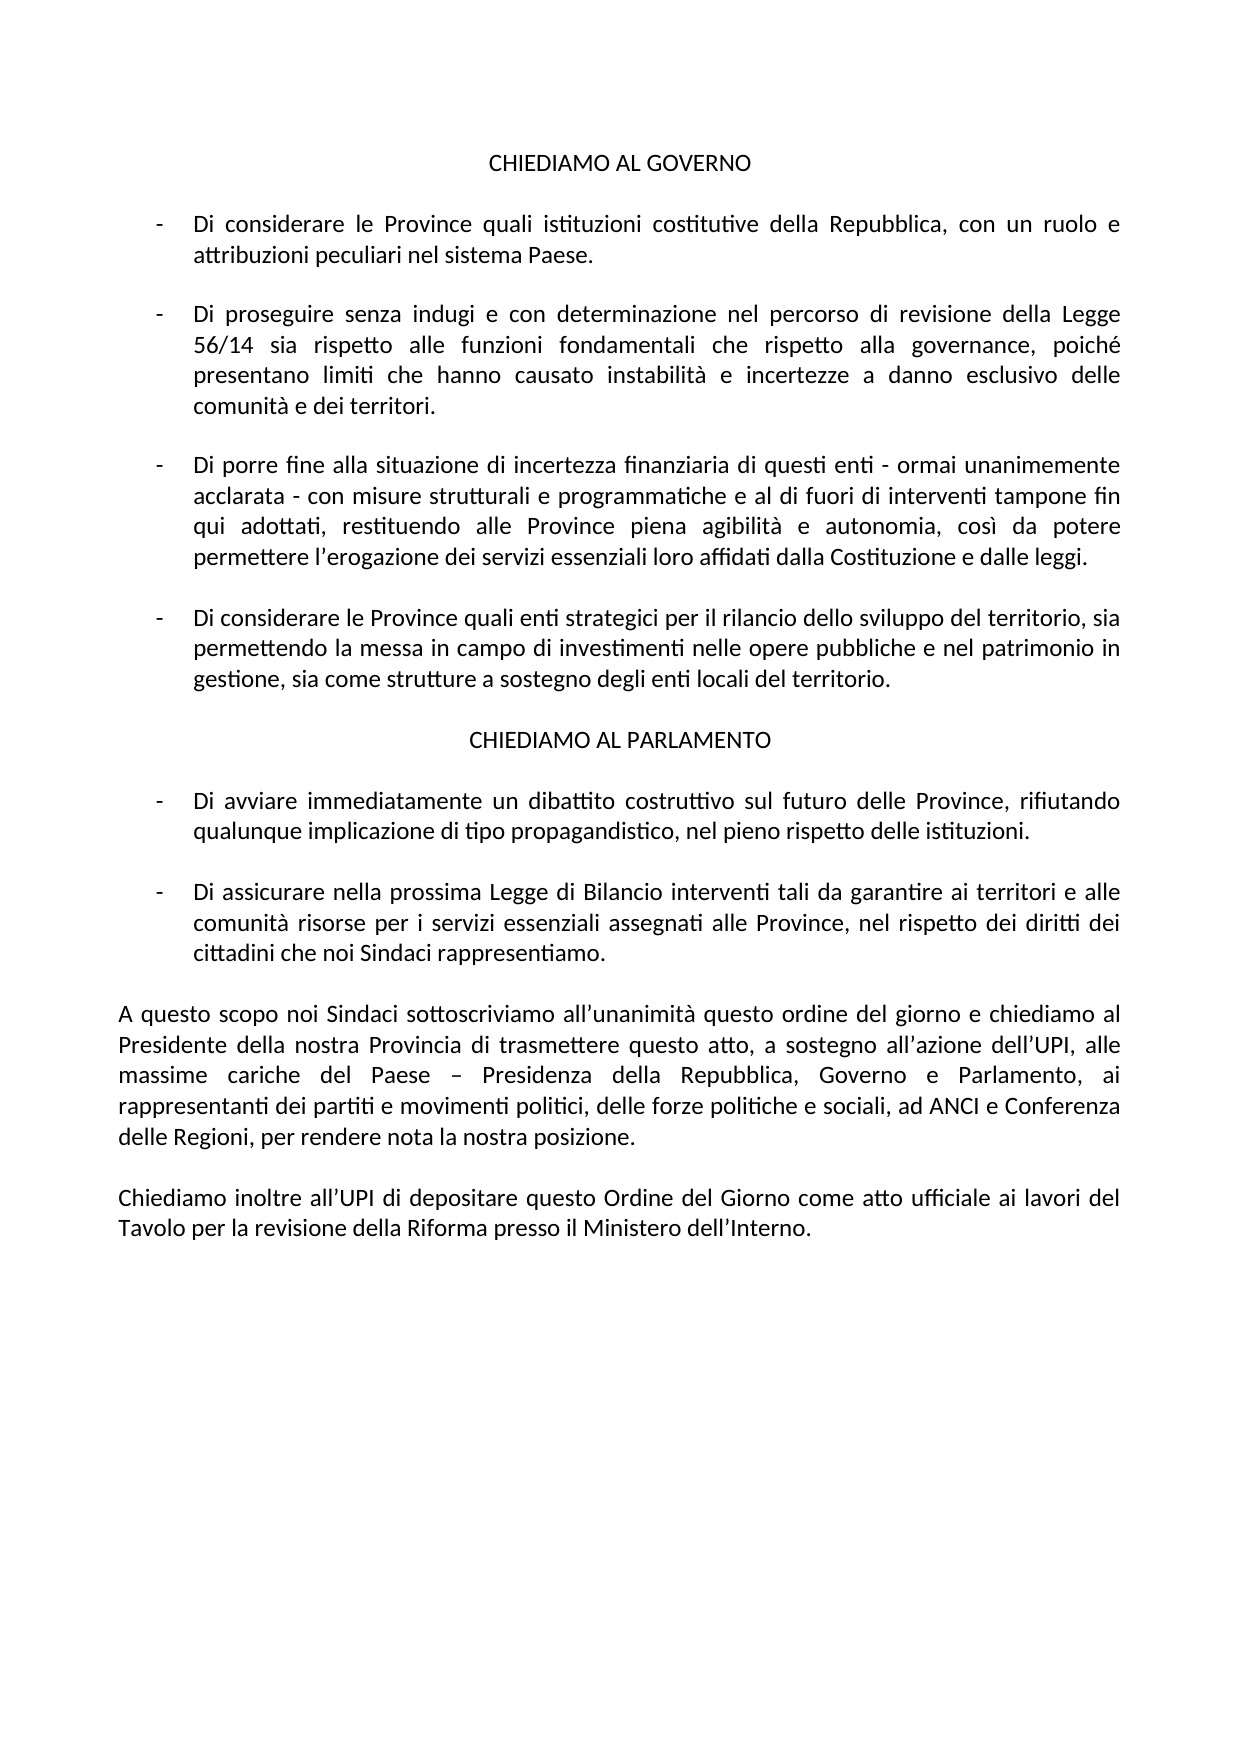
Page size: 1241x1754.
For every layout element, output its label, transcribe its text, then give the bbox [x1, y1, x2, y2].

text CHIEDIAMO AL GOVERNO [118, 148, 1122, 178]
text Chiediamo inoltre all’UPI di depositare questo Ordine del Giorno come atto ufficiale ai lavori del Tavolo per la revisione della Riforma presso il Ministero dell’Interno. [118, 1182, 1122, 1243]
list Di proseguire senza indugi e con determinazione nel percorso di revisione della Legge 56/14 sia rispetto alle funzioni fondamentali che rispetto alla governance, poiché presentano limiti che hanno causato instabilità e incertezze a danno esclusivo delle comunità e dei territori. [156, 298, 1122, 421]
list Di assicurare nella prossima Legge di Bilancio interventi tali da garantire ai territori e alle comunità risorse per i servizi essenziali assegnati alle Province, nel rispetto dei diritti dei cittadini che noi Sindaci rappresentiamo. [156, 877, 1122, 968]
text A questo scopo noi Sindaci sottoscriviamo all’unanimità questo ordine del giorno e chiediamo al Presidente della nostra Provincia di trasmettere questo atto, a sostegno all’azione dell’UPI, alle massime cariche del Paese – Presidenza della Repubblica, Governo e Parlamento, ai rappresentanti dei partiti e movimenti politici, delle forze politiche e sociali, ad ANCI e Conferenza delle Regioni, per rendere nota la nostra posizione. [118, 999, 1122, 1151]
list Di considerare le Province quali istituzioni costitutive della Repubblica, con un ruolo e attribuzioni peculiari nel sistema Paese. [156, 209, 1122, 270]
list Di porre fine alla situazione di incertezza finanziaria di questi enti - ormai unanimemente acclarata - con misure strutturali e programmatiche e al di fuori di interventi tampone fin qui adottati, restituendo alle Province piena agibilità e autonomia, così da potere permettere l’erogazione dei servizi essenziali loro affidati dalla Costituzione e dalle leggi. [156, 449, 1122, 571]
list Di avviare immediatamente un dibattito costruttivo sul futuro delle Province, rifiutando qualunque implicazione di tipo propagandistico, nel pieno rispetto delle istituzioni. [156, 785, 1122, 846]
list Di considerare le Province quali enti strategici per il rilancio dello sviluppo del territorio, sia permettendo la messa in campo di investimenti nelle opere pubbliche e nel patrimonio in gestione, sia come strutture a sostegno degli enti locali del territorio. [156, 602, 1122, 693]
text CHIEDIAMO AL PARLAMENTO [118, 724, 1122, 754]
